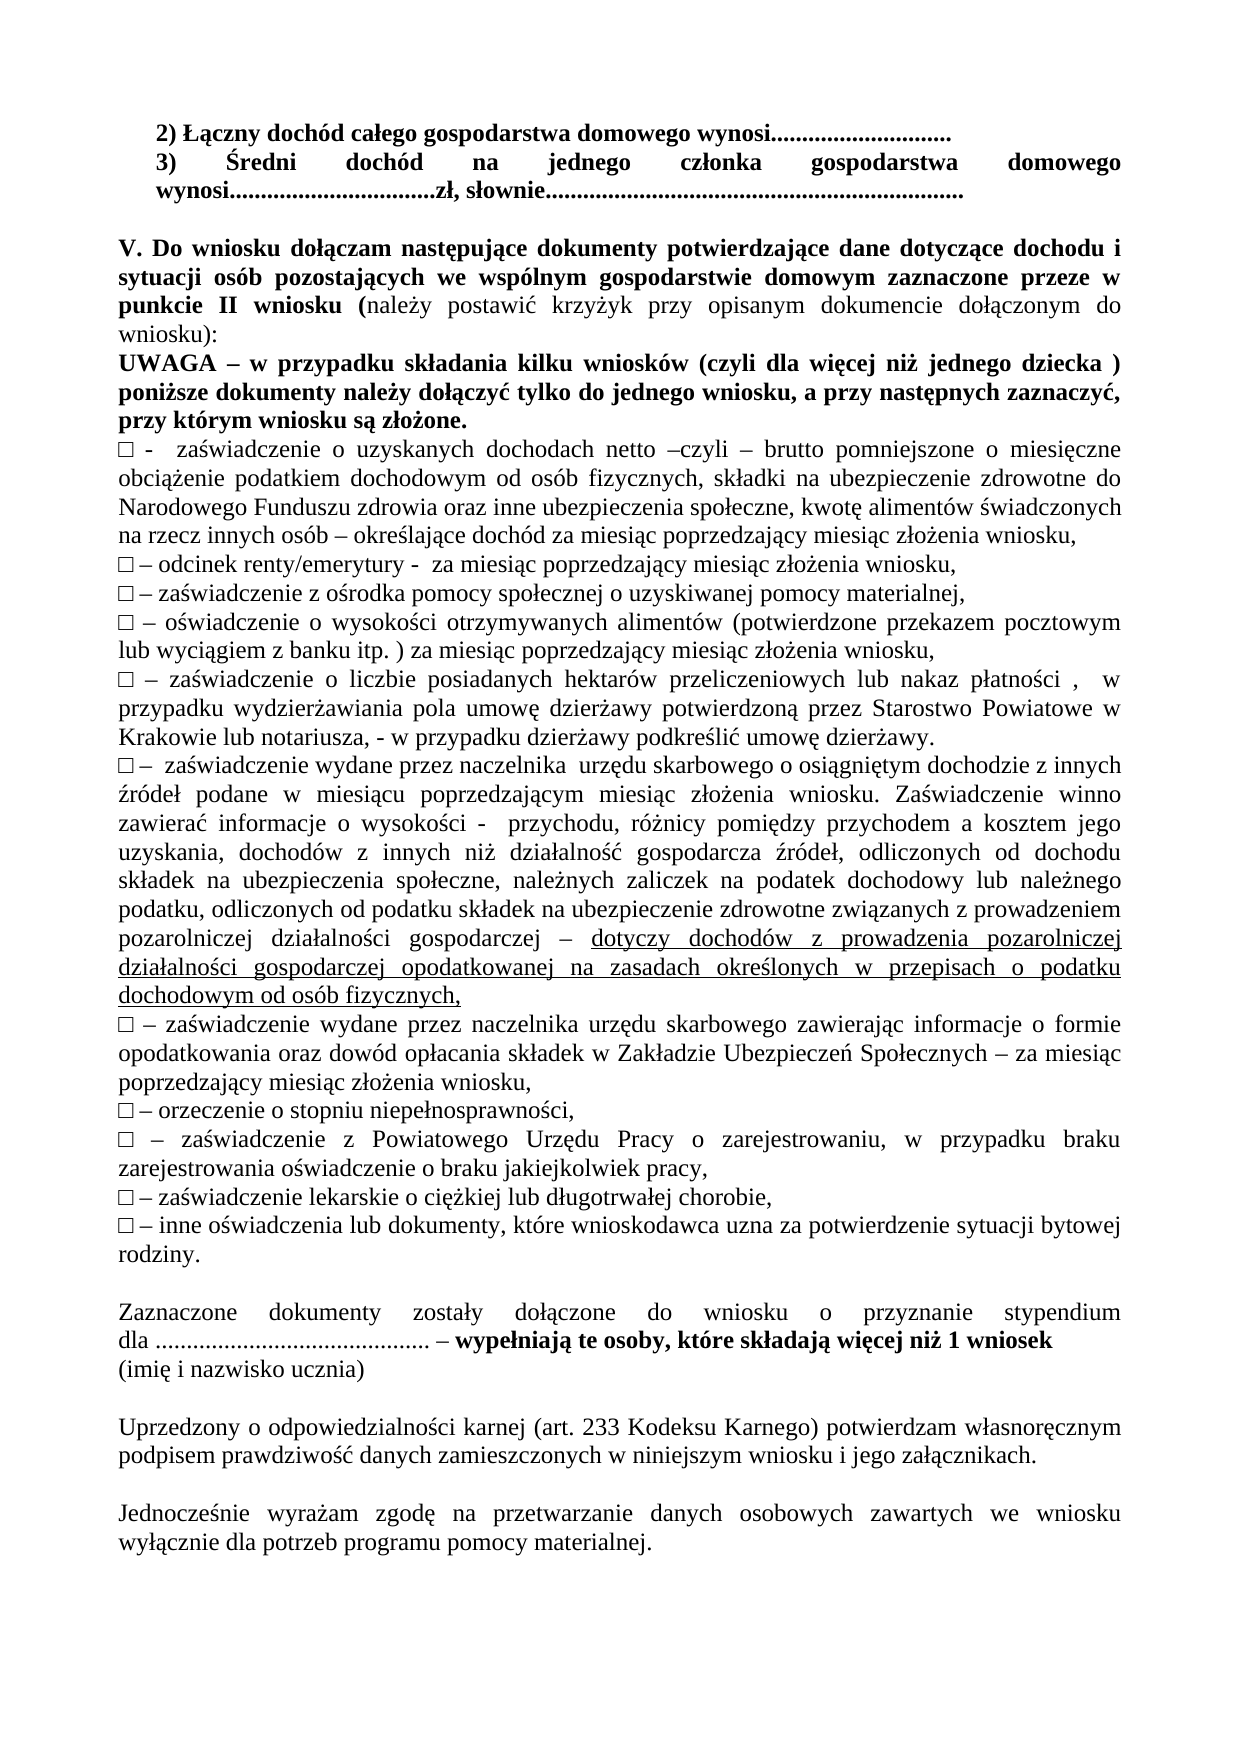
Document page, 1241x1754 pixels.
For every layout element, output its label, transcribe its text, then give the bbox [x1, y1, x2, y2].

text 2) Łączny dochód całego gospodarstwa domowego wynosi............................. [156, 118, 1122, 147]
text □ – odcinek renty/emerytury - za miesiąc poprzedzający miesiąc złożenia wniosku, [118, 549, 1122, 578]
text V. Do wniosku dołączam następujące dokumenty potwierdzające dane dotyczące dochodu i sytuacji osób pozostających we wspólnym gospodarstwie domowym zaznaczone przeze w punkcie II wniosku (należy postawić krzyżyk przy opisanym dokumencie dołączonym do wniosku): [118, 233, 1122, 348]
text □ – zaświadczenie z ośrodka pomocy społecznej o uzyskiwanej pomocy materialnej, [118, 578, 1122, 607]
text Jednocześnie wyrażam zgodę na przetwarzanie danych osobowych zawartych we wniosku wyłącznie dla potrzeb programu pomocy materialnej. [118, 1498, 1122, 1556]
text □ – zaświadczenie o liczbie posiadanych hektarów przeliczeniowych lub nakaz płatności , w przypadku wydzierżawiania pola umowę dzierżawy potwierdzoną przez Starostwo Powiatowe w Krakowie lub notariusza, - w przypadku dzierżawy podkreślić umowę dzierżawy. [118, 664, 1122, 751]
text 3) Średni dochód na jednego członka gospodarstwa domowego wynosi.................................zł, słownie................................................................... [156, 147, 1122, 204]
text □ – zaświadczenie wydane przez naczelnika urzędu skarbowego o osiągniętym dochodzie z innych źródeł podane w miesiącu poprzedzającym miesiąc złożenia wniosku. Zaświadczenie winno zawierać informacje o wysokości - przychodu, różnicy pomiędzy przychodem a kosztem jego uzyskania, dochodów z innych niż działalność gospodarcza źródeł, odliczonych od dochodu składek na ubezpieczenia społeczne, należnych zaliczek na podatek dochodowy lub należnego podatku, odliczonych od podatku składek na ubezpieczenie zdrowotne związanych z prowadzeniem pozarolniczej działalności gospodarczej – dotyczy dochodów z prowadzenia pozarolniczej działalności gospodarczej opodatkowanej na zasadach określonych w przepisach o podatku dochodowym od osób fizycznych, [118, 751, 1122, 1009]
text Uprzedzony o odpowiedzialności karnej (art. 233 Kodeksu Karnego) potwierdzam własnoręcznym podpisem prawdziwość danych zamieszczonych w niniejszym wniosku i jego załącznikach. [118, 1412, 1122, 1469]
text □ – orzeczenie o stopniu niepełnosprawności, [118, 1096, 1122, 1124]
text UWAGA – w przypadku składania kilku wniosków (czyli dla więcej niż jednego dziecka ) poniższe dokumenty należy dołączyć tylko do jednego wniosku, a przy następnych zaznaczyć, przy którym wniosku są złożone. [118, 348, 1122, 434]
text □ - zaświadczenie o uzyskanych dochodach netto –czyli – brutto pomniejszone o miesięczne obciążenie podatkiem dochodowym od osób fizycznych, składki na ubezpieczenie zdrowotne do Narodowego Funduszu zdrowia oraz inne ubezpieczenia społeczne, kwotę alimentów świadczonych na rzecz innych osób – określające dochód za miesiąc poprzedzający miesiąc złożenia wniosku, [118, 434, 1122, 549]
text □ – inne oświadczenia lub dokumenty, które wnioskodawca uzna za potwierdzenie sytuacji bytowej rodziny. [118, 1211, 1122, 1268]
text □ – zaświadczenie lekarskie o ciężkiej lub długotrwałej chorobie, [118, 1182, 1122, 1211]
text □ – oświadczenie o wysokości otrzymywanych alimentów (potwierdzone przekazem pocztowym lub wyciągiem z banku itp. ) za miesiąc poprzedzający miesiąc złożenia wniosku, [118, 607, 1122, 664]
text Zaznaczone dokumenty zostały dołączone do wniosku o przyznanie stypendium dla ............................................ – wypełniają te osoby, które składają więcej niż 1 wniosek [118, 1297, 1122, 1354]
text (imię i nazwisko ucznia) [118, 1354, 1122, 1383]
text □ – zaświadczenie z Powiatowego Urzędu Pracy o zarejestrowaniu, w przypadku braku zarejestrowania oświadczenie o braku jakiejkolwiek pracy, [118, 1124, 1122, 1182]
text □ – zaświadczenie wydane przez naczelnika urzędu skarbowego zawierając informacje o formie opodatkowania oraz dowód opłacania składek w Zakładzie Ubezpieczeń Społecznych – za miesiąc poprzedzający miesiąc złożenia wniosku, [118, 1009, 1122, 1096]
